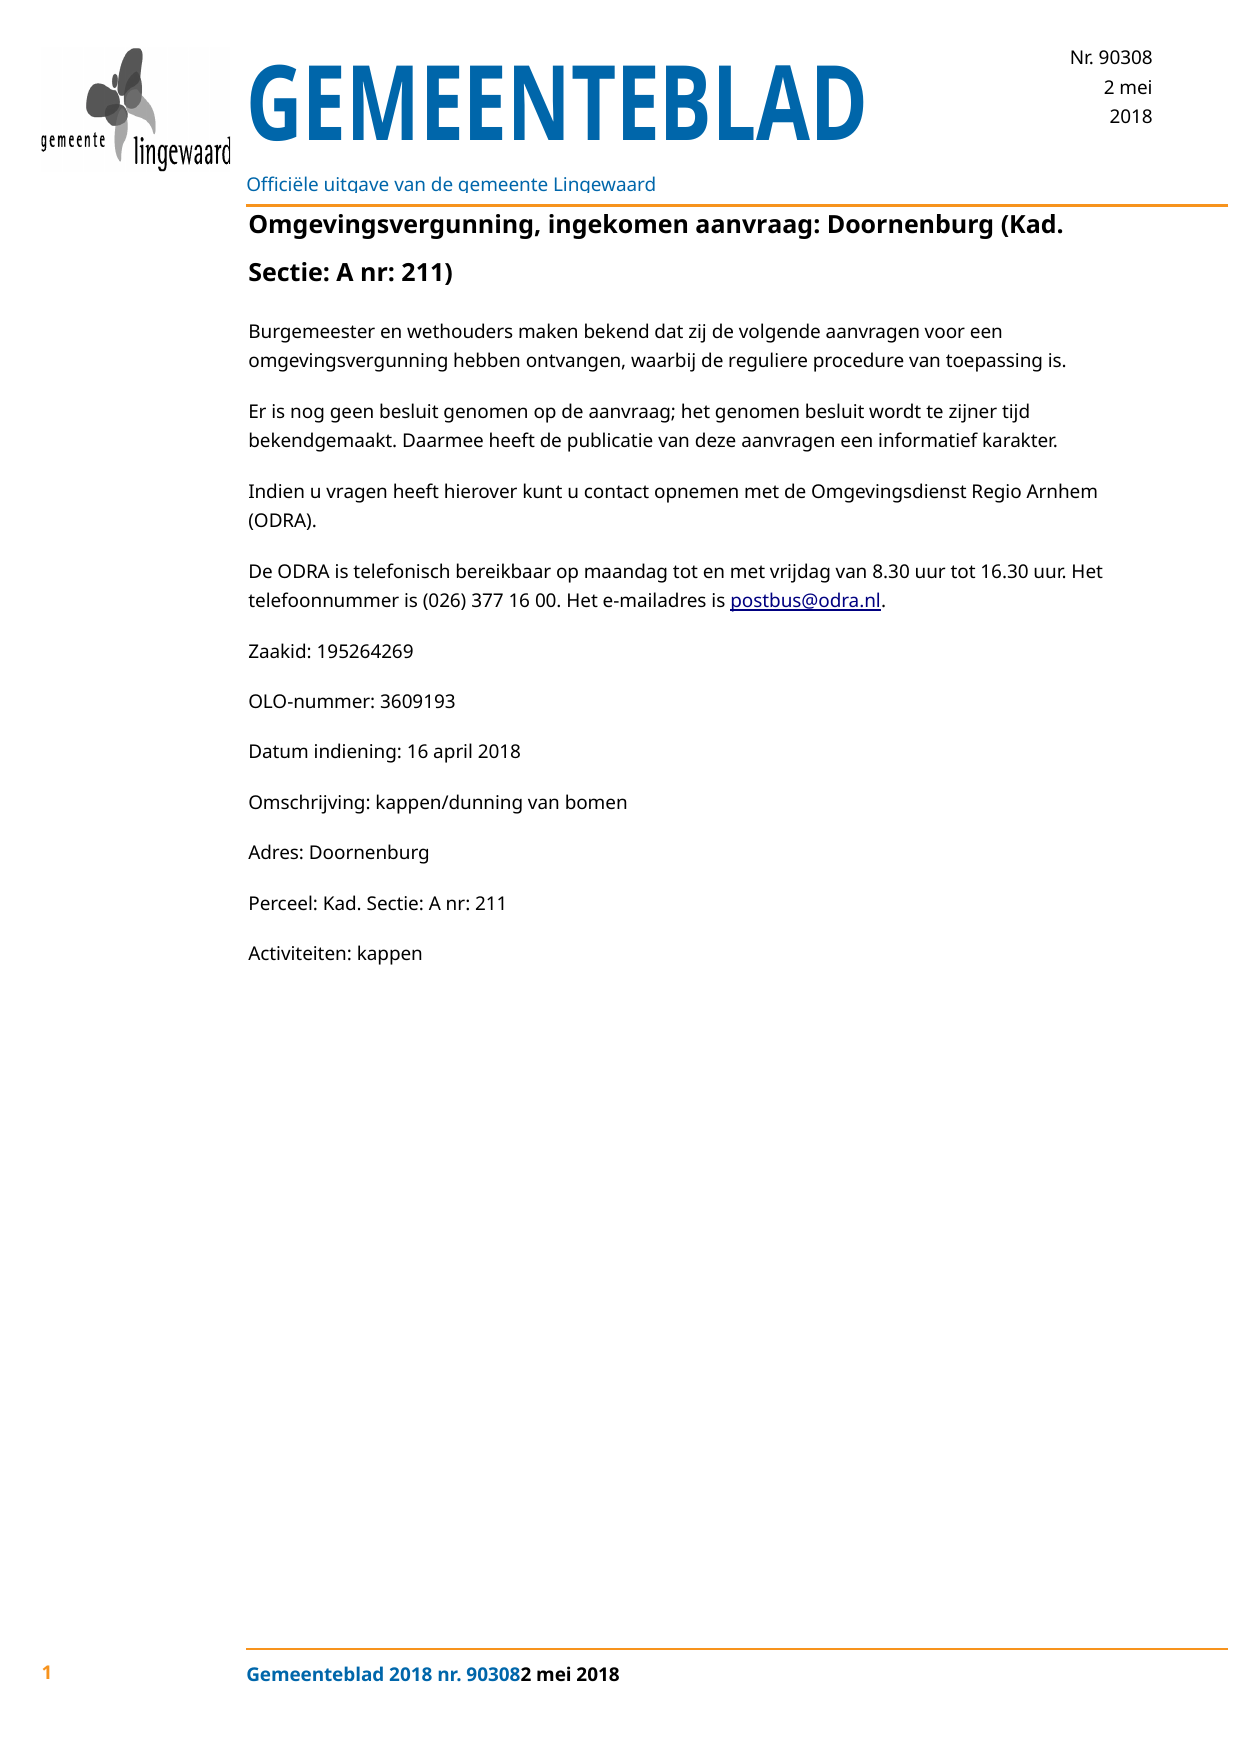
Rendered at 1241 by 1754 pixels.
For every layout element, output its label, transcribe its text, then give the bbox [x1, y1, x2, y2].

text Er is nog geen besluit genomen op de aanvraag; het genomen besluit wordt te zijner tijd bekendgemaakt. Daarmee heeft de publicatie van deze aanvragen een informatief karakter. [248, 398, 1152, 453]
text Datum indiening: 16 april 2018 [248, 739, 1152, 764]
picture [41, 47, 231, 172]
text De ODRA is telefonisch bereikbaar op maandag tot en met vrijdag van 8.30 uur tot 16.30 uur. Het telefoonnummer is (026) 377 16 00. Het e-mailadres is postbus@odra.nl. [248, 558, 1152, 613]
text Omschrijving: kappen/dunning van bomen [248, 789, 1152, 815]
text Perceel: Kad. Sectie: A nr: 211 [248, 890, 1152, 916]
text Adres: Doornenburg [248, 839, 1152, 865]
text Activiteiten: kappen [248, 940, 1152, 966]
text Zaakid: 195264269 [248, 638, 1152, 664]
text Indien u vragen heeft hierover kunt u contact opnemen met de Omgevingsdienst Regio Arnhem (ODRA). [248, 478, 1152, 533]
text Omgevingsvergunning, ingekomen aanvraag: Doornenburg (Kad. Sectie: A nr: 211) [248, 207, 1152, 288]
text OLO-nummer: 3609193 [248, 688, 1152, 714]
text Burgemeester en wethouders maken bekend dat zij de volgende aanvragen voor een omgevingsvergunning hebben ontvangen, waarbij de reguliere procedure van toepassing is. [248, 318, 1152, 373]
